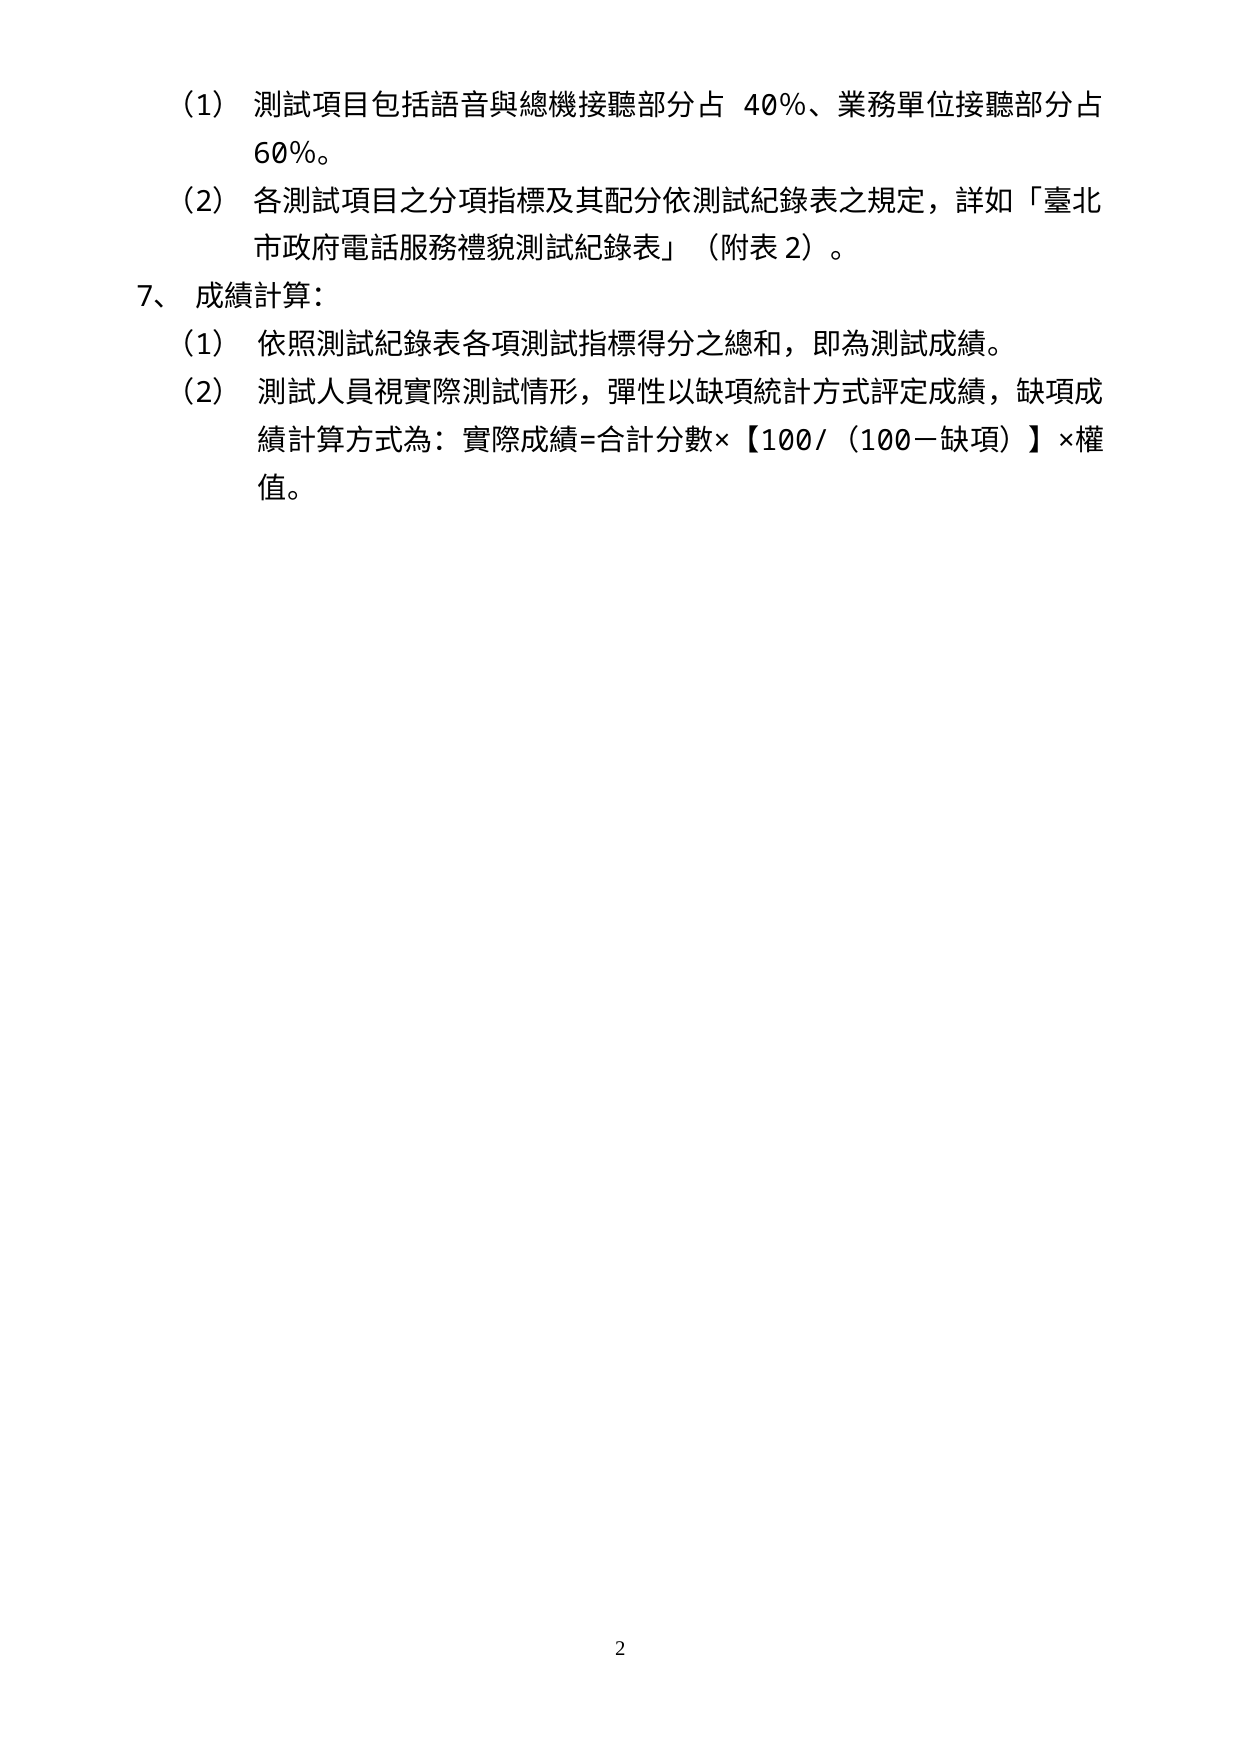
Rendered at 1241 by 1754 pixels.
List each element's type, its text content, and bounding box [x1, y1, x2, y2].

list 測試項目包括語音與總機接聽部分占 40％、業務單位接聽部分占 60％。 [166, 77, 1104, 173]
list 成績計算： [136, 268, 1104, 316]
list 測試人員視實際測試情形，彈性以缺項統計方式評定成績，缺項成績計算方式為：實際成績=合計分數×【100/（100－缺項）】×權值。 [166, 364, 1104, 508]
list 各測試項目之分項指標及其配分依測試紀錄表之規定，詳如「臺北市政府電話服務禮貌測試紀錄表」（附表2）。 [166, 173, 1104, 268]
list 依照測試紀錄表各項測試指標得分之總和，即為測試成績。 [166, 316, 1104, 364]
